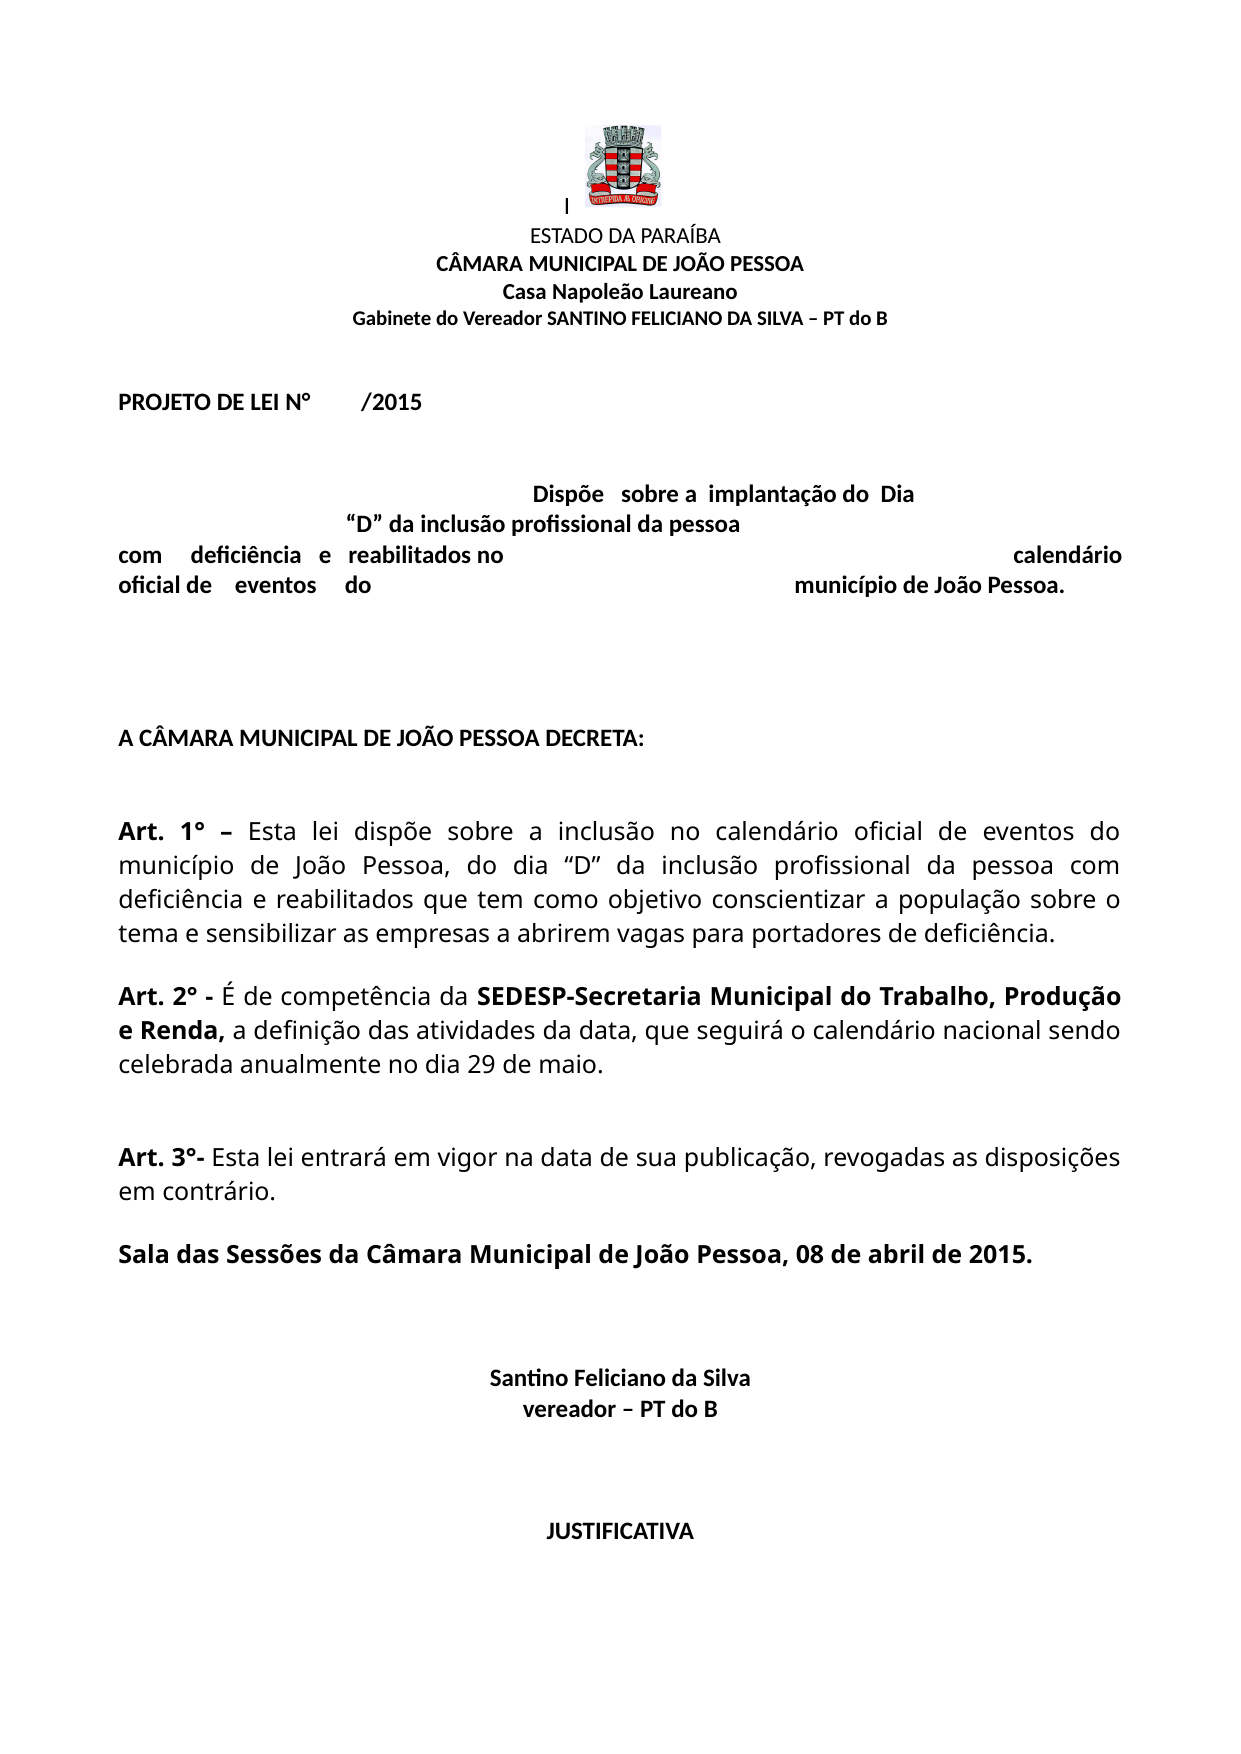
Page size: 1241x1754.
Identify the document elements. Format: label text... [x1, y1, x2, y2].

text JUSTIFICATIVA [118, 1515, 1122, 1545]
subtitle Casa Napoleão Laureano [118, 277, 1122, 305]
text Gabinete do Vereador SANTINO FELICIANO DA SILVA – PT do B [118, 305, 1122, 330]
text Art. 2° - É de competência da SEDESP-Secretaria Municipal do Trabalho, Produção e Renda, a definição das atividades da data, que seguirá o calendário nacional sendo celebrada anualmente no dia 29 de maio. [118, 979, 1122, 1081]
text PROJETO DE LEI N° /2015 [118, 386, 1122, 417]
text CÂMARA MUNICIPAL DE JOÃO PESSOA [118, 249, 1122, 277]
text Art. 3°- Esta lei entrará em vigor na data de sua publicação, revogadas as disposições em contrário. [118, 1139, 1122, 1207]
text ESTADO DA PARAÍBA [118, 221, 1122, 249]
text Art. 1° – Esta lei dispõe sobre a inclusão no calendário oficial de eventos do município de João Pessoa, do dia “D” da inclusão profissional da pessoa com deficiência e reabilitados que tem como objetivo conscientizar a população sobre o tema e sensibilizar as empresas a abrirem vagas para portadores de deficiência. [118, 813, 1122, 950]
text Santino Feliciano da Silva [118, 1362, 1122, 1393]
text A CÂMARA MUNICIPAL DE JOÃO PESSOA DECRETA: [118, 722, 1122, 752]
text vereador – PT do B [118, 1393, 1122, 1423]
picture [585, 125, 662, 207]
text Dispõe sobre a implantação do Dia “D” da inclusão profissional da pessoa com deficiência e reabilitados no calendário oficial de eventos do município de João Pessoa. [118, 478, 1122, 600]
text I [118, 118, 1122, 221]
text Sala das Sessões da Câmara Municipal de João Pessoa, 08 de abril de 2015. [118, 1237, 1122, 1271]
